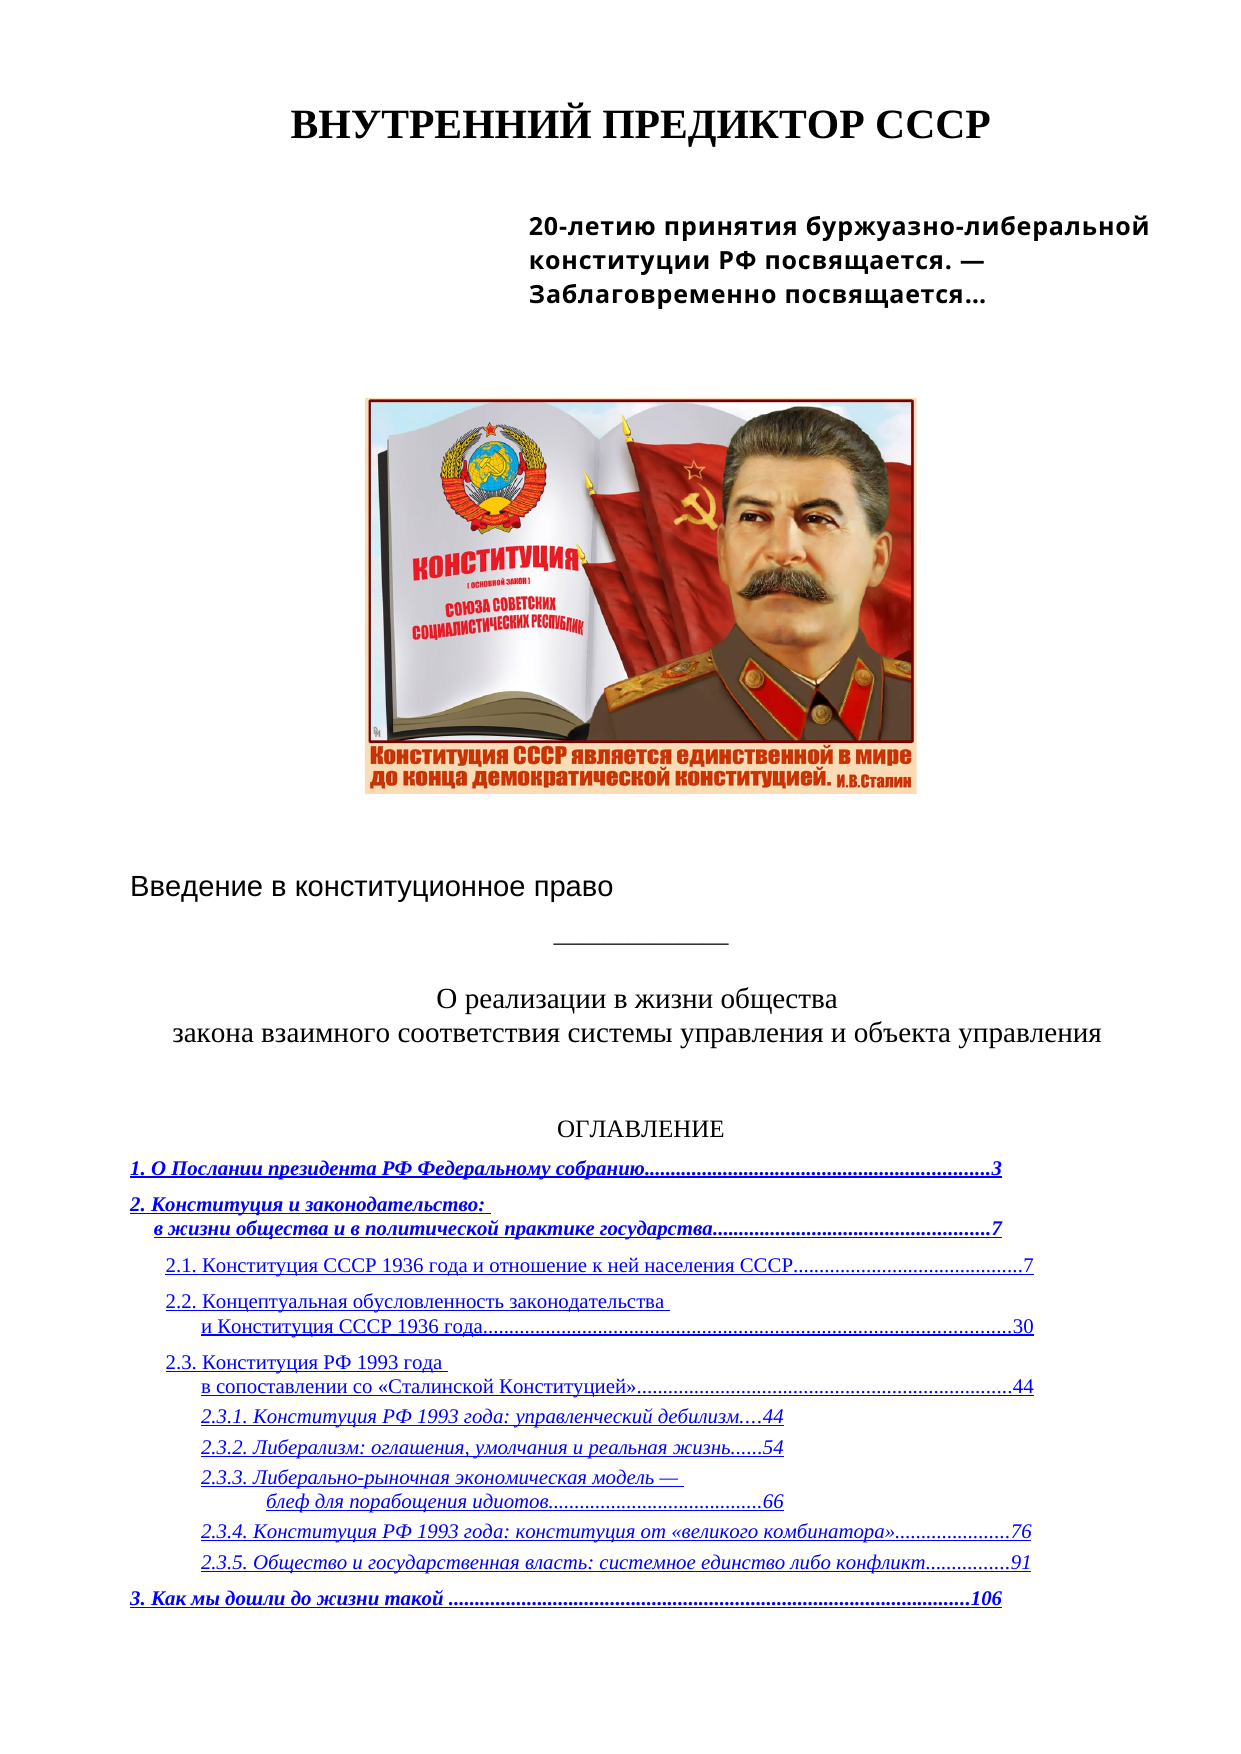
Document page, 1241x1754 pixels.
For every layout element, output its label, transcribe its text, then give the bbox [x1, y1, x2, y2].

text 2.1. Конституция СССР 1936 года и отношение к ней населения СССР 7 [165, 1253, 1033, 1274]
text 2.3.5. Общество и государственная власть: системное единство либо конфликт 91 [201, 1550, 1033, 1574]
text 2.3.4. Конституция РФ 1993 года: конституция от «великого комбинатора» 76 [201, 1519, 1033, 1543]
text 2.2. Концептуальная обусловленность законодательства и Конституция СССР 1936 года 30 [165, 1289, 1033, 1338]
text ВНУТРЕННИЙ ПРЕДИКТОР СССР [130, 99, 1152, 147]
text ——————— [130, 927, 1152, 956]
text ОГЛАВЛЕНИЕ [130, 1114, 1152, 1143]
text 2.3.2. Либерализм: оглашения, умолчания и реальная жизнь 54 [201, 1435, 1033, 1459]
text 1. О Послании президента РФ Федеральному собранию 3 [130, 1156, 1004, 1180]
text 2.3.1. Конституция РФ 1993 года: управленческий дебилизм 44 [201, 1404, 1033, 1428]
text 20-летию принятия буржуазно-либеральной конституции РФ посвящается. — Заблаговременно посвящается… [529, 208, 1152, 311]
text 2. Конституция и законодательство: в жизни общества и в политической практике государства 7 [130, 1192, 1004, 1240]
text 2.3.3. Либерально-рыночная экономическая модель — блеф для порабощения идиотов 66 [201, 1465, 1033, 1513]
text 2.3. Конституция РФ 1993 года в сопоставлении со «Сталинской Конституцией» 44 [165, 1350, 1033, 1398]
title Введение в конституционное право [130, 869, 1152, 902]
text 3. Как мы дошли до жизни такой 106 [130, 1586, 1004, 1610]
picture [364, 398, 917, 794]
text О реализации в жизни общества закона взаимного соответствия системы управления и объекта управления [130, 981, 1152, 1048]
